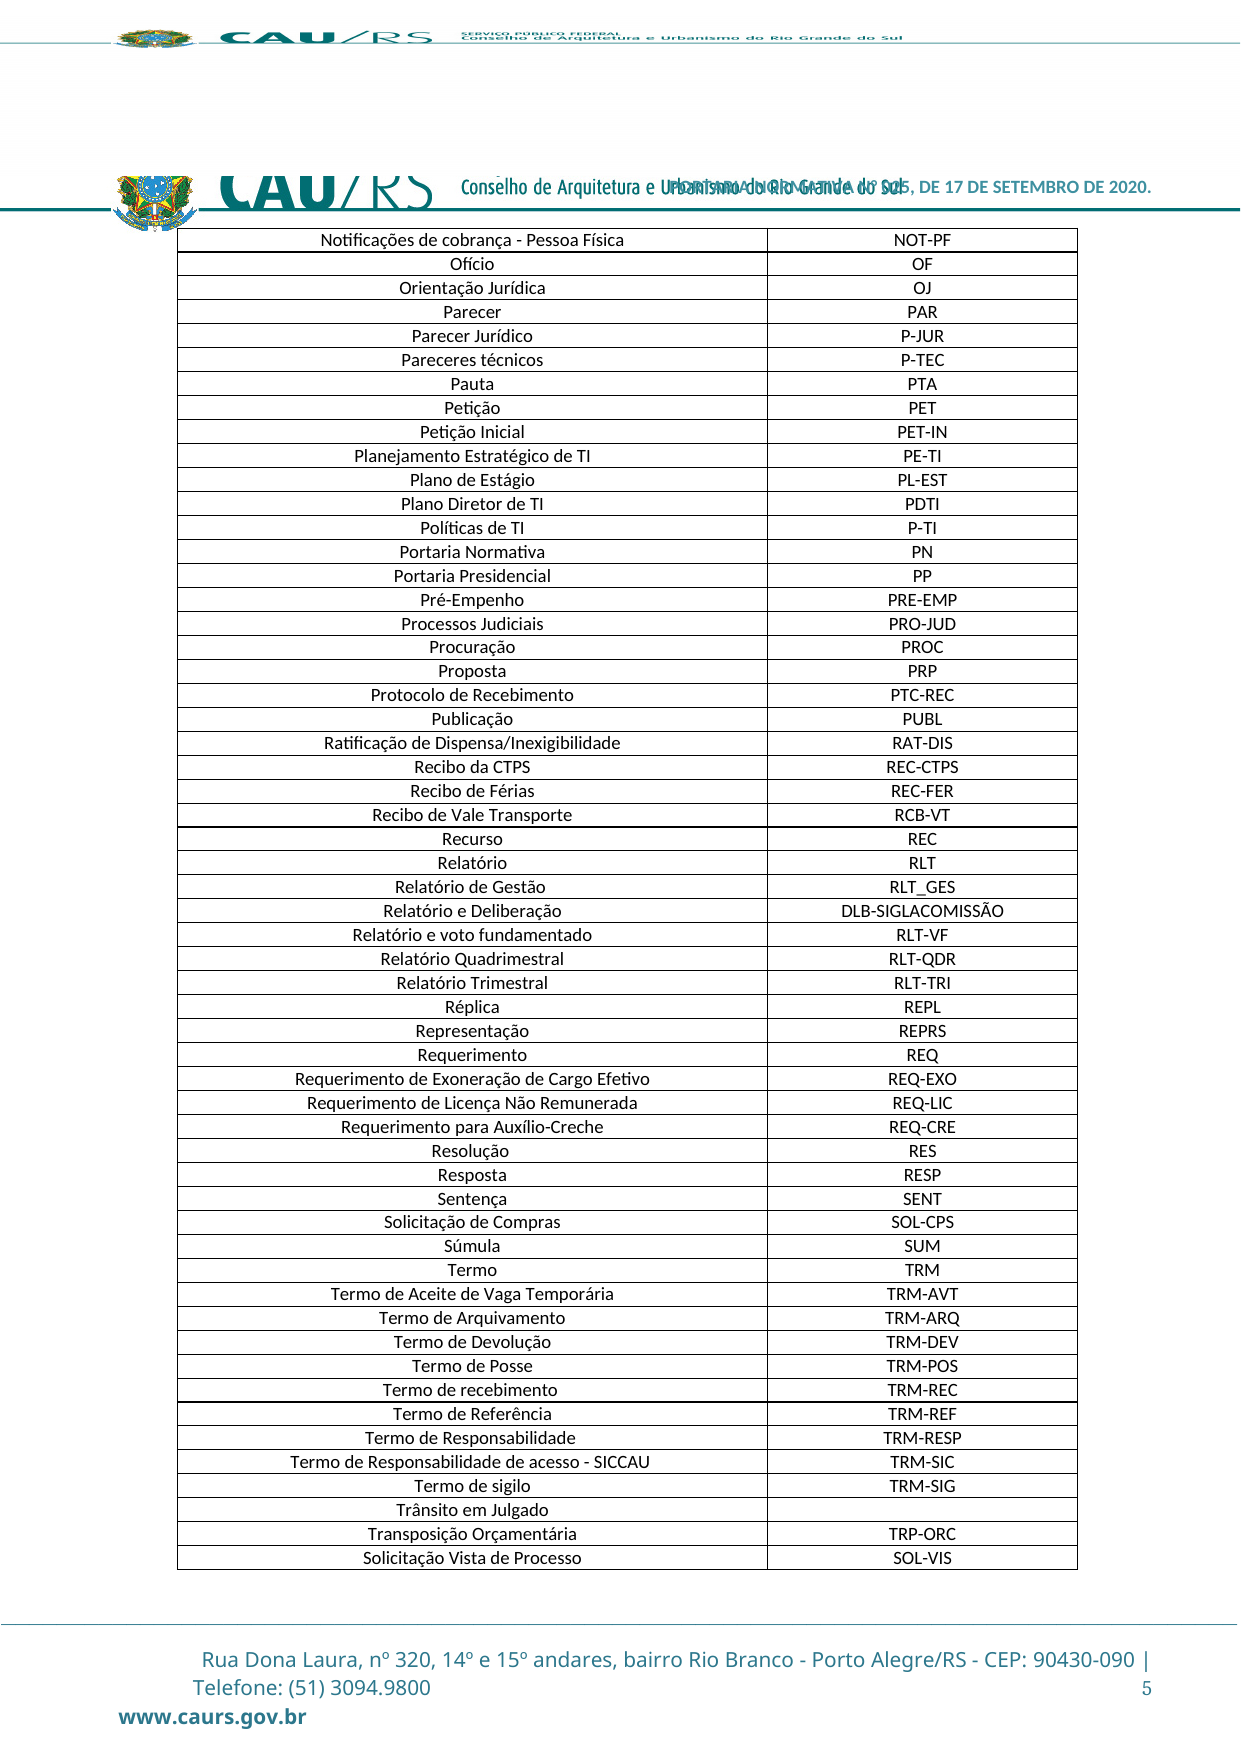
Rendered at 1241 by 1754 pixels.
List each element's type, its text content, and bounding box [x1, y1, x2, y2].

table_cell SUM [768, 1235, 1077, 1258]
table_cell RLT_GES [768, 875, 1077, 898]
table_cell Notificações de cobrança - Pessoa Física [178, 242, 767, 251]
table_cell TRM-SIG [768, 1474, 1077, 1497]
table_cell REQ [768, 1043, 1077, 1066]
table_cell Réplica [178, 995, 767, 1018]
table_cell Petição Inicial [178, 420, 767, 443]
table_cell TRM-ARQ [768, 1307, 1077, 1329]
table_cell Plano Diretor de TI [178, 492, 767, 515]
table_cell PRP [768, 660, 1077, 683]
table_cell TRM-DEV [768, 1331, 1077, 1353]
table_cell Relatório [178, 851, 767, 874]
table_cell PRO-JUD [768, 612, 1077, 635]
table_cell Requerimento [178, 1043, 767, 1066]
table_cell Representação [178, 1019, 767, 1042]
table_cell Termo de sigilo [178, 1474, 767, 1497]
table_cell SOL-VIS [768, 1546, 1077, 1569]
table_cell TRM-REC [768, 1379, 1077, 1401]
table_cell Portaria Normativa [178, 540, 767, 563]
table_cell PDTI [768, 492, 1077, 515]
table_cell TRM-POS [768, 1355, 1077, 1377]
table_cell TRM [768, 1259, 1077, 1282]
table_cell Recibo da CTPS [178, 756, 767, 778]
table_cell PET-IN [768, 420, 1077, 443]
table_cell Transposição Orçamentária [178, 1522, 767, 1545]
table_cell PE-TI [768, 444, 1077, 467]
table_cell P-TEC [768, 348, 1077, 371]
table_cell Solicitação Vista de Processo [178, 1546, 767, 1569]
table_cell DLB-SIGLACOMISSÃO [768, 899, 1077, 922]
table_cell Relatório Trimestral [178, 971, 767, 994]
table_cell Publicação [178, 708, 767, 731]
table_cell RLT [768, 851, 1077, 874]
table_cell RCB-VT [768, 804, 1077, 826]
table_cell P-JUR [768, 324, 1077, 347]
table_cell Relatório de Gestão [178, 875, 767, 898]
table_cell PP [768, 564, 1077, 587]
table_cell Sentença [178, 1187, 767, 1210]
table_cell Resposta [178, 1163, 767, 1186]
table_cell Ratificação de Dispensa/Inexigibilidade [178, 732, 767, 754]
table_cell TRP-ORC [768, 1522, 1077, 1545]
table_cell TRM-RESP [768, 1426, 1077, 1449]
table_cell Recibo de Férias [178, 780, 767, 802]
table_cell REC-CTPS [768, 756, 1077, 778]
table_cell PET [768, 396, 1077, 419]
table_cell Termo de Responsabilidade [178, 1426, 767, 1449]
table_cell Relatório e Deliberação [178, 899, 767, 922]
table_cell P-TI [768, 516, 1077, 539]
table_cell Proposta [178, 660, 767, 683]
table_cell REPL [768, 995, 1077, 1018]
table_cell Procuração [178, 636, 767, 659]
table_cell REC [768, 828, 1077, 850]
table_cell TRM-SIC [768, 1450, 1077, 1473]
table_cell Súmula [178, 1235, 767, 1258]
table_cell REQ-CRE [768, 1115, 1077, 1138]
table_cell OJ [768, 276, 1077, 299]
table_cell PRE-EMP [768, 588, 1077, 611]
table_cell Plano de Estágio [178, 468, 767, 491]
table_cell [768, 1498, 1077, 1521]
table_cell SENT [768, 1187, 1077, 1210]
table_cell Termo [178, 1259, 767, 1282]
table_cell RLT-TRI [768, 971, 1077, 994]
table_cell Recibo de Vale Transporte [178, 804, 767, 826]
table_cell RES [768, 1139, 1077, 1162]
table_cell OF [768, 253, 1077, 275]
table_cell Solicitação de Compras [178, 1211, 767, 1234]
table_cell Parecer [178, 300, 767, 323]
table_cell Requerimento de Licença Não Remunerada [178, 1091, 767, 1114]
table_cell Portaria Presidencial [178, 564, 767, 587]
table_cell Processos Judiciais [178, 612, 767, 635]
table_cell PUBL [768, 708, 1077, 731]
table_cell PTA [768, 372, 1077, 395]
table_cell Pareceres técnicos [178, 348, 767, 371]
table_cell Termo de Responsabilidade de acesso - SICCAU [178, 1450, 767, 1473]
table_cell Políticas de TI [178, 516, 767, 539]
table_cell REC-FER [768, 780, 1077, 802]
table_cell Relatório Quadrimestral [178, 947, 767, 970]
table_cell Termo de Referência [178, 1403, 767, 1425]
table_cell REQ-EXO [768, 1067, 1077, 1090]
table_cell Protocolo de Recebimento [178, 684, 767, 707]
table_cell RLT-VF [768, 923, 1077, 946]
table_cell Termo de Aceite de Vaga Temporária [178, 1283, 767, 1306]
table_cell Termo de Posse [178, 1355, 767, 1377]
table_cell Pré-Empenho [178, 588, 767, 611]
table_cell TRM-REF [768, 1403, 1077, 1425]
table_cell REPRS [768, 1019, 1077, 1042]
table_cell Trânsito em Julgado [178, 1498, 767, 1521]
table_cell PAR [768, 300, 1077, 323]
table_cell Recurso [178, 828, 767, 850]
table_cell TRM-AVT [768, 1283, 1077, 1306]
table_cell PTC-REC [768, 684, 1077, 707]
table_cell Termo de Arquivamento [178, 1307, 767, 1329]
table_cell Planejamento Estratégico de TI [178, 444, 767, 467]
table_cell Resolução [178, 1139, 767, 1162]
table_cell PL-EST [768, 468, 1077, 491]
table_cell RAT-DIS [768, 732, 1077, 754]
table_cell Pauta [178, 372, 767, 395]
table_cell NOT-PF [768, 242, 1077, 251]
table_cell Termo de recebimento [178, 1379, 767, 1401]
table_cell PN [768, 540, 1077, 563]
table_cell REQ-LIC [768, 1091, 1077, 1114]
table_cell Orientação Jurídica [178, 276, 767, 299]
table_cell RLT-QDR [768, 947, 1077, 970]
table_cell Relatório e voto fundamentado [178, 923, 767, 946]
table_cell Requerimento de Exoneração de Cargo Efetivo [178, 1067, 767, 1090]
table_cell SOL-CPS [768, 1211, 1077, 1234]
table_cell Requerimento para Auxílio-Creche [178, 1115, 767, 1138]
table_cell RESP [768, 1163, 1077, 1186]
table_cell Ofício [178, 253, 767, 275]
table_cell Termo de Devolução [178, 1331, 767, 1353]
table_cell Parecer Jurídico [178, 324, 767, 347]
table_cell Petição [178, 396, 767, 419]
table_cell PROC [768, 636, 1077, 659]
